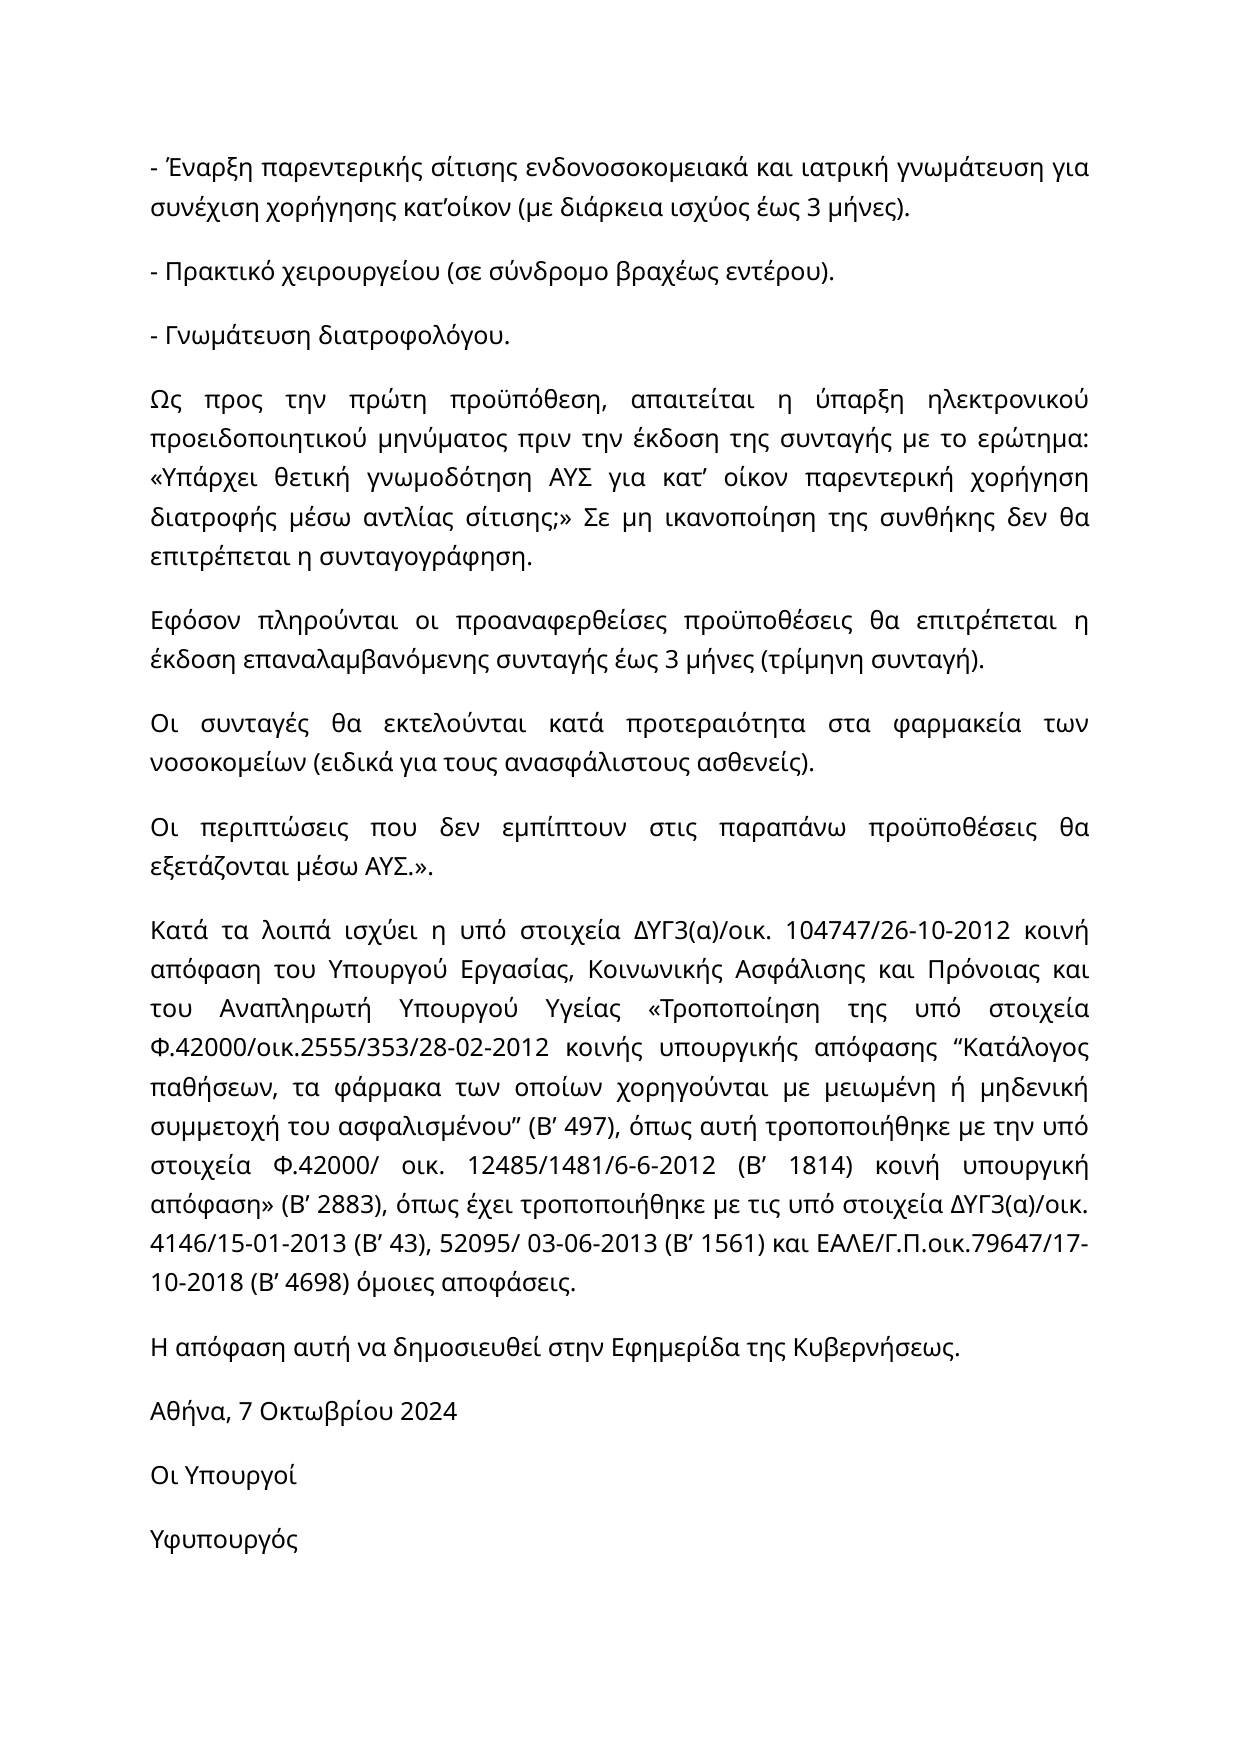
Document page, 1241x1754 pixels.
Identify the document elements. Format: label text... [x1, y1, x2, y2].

text Υφυπουργός [150, 1522, 1090, 1556]
text - Γνωμάτευση διατροφολόγου. [150, 317, 1090, 352]
text Κατά τα λοιπά ισχύει η υπό στοιχεία ΔΥΓ3(α)/οικ. 104747/26-10-2012 κοινή απόφαση του Υπουργού Εργασίας, Κοινωνικής Ασφάλισης και Πρόνοιας και του Αναπληρωτή Υπουργού Υγείας «Τροποποίηση της υπό στοιχεία Φ.42000/οικ.2555/353/28-02-2012 κοινής υπουργικής απόφασης “Κατάλογος παθήσεων, τα φάρμακα των οποίων χορηγούνται με μειωμένη ή μηδενική συμμετοχή του ασφαλισμένου” (Β’ 497), όπως αυτή τροποποιήθηκε με την υπό στοιχεία Φ.42000/ οικ. 12485/1481/6-6-2012 (Β’ 1814) κοινή υπουργική απόφαση» (Β’ 2883), όπως έχει τροποποιήθηκε με τις υπό στοιχεία ΔΥΓ3(α)/οικ. 4146/15-01-2013 (Β’ 43), 52095/ 03-06-2013 (Β’ 1561) και ΕΑΛΕ/Γ.Π.οικ.79647/17-10-2018 (Β’ 4698) όμοιες αποφάσεις. [150, 912, 1090, 1299]
text Οι συνταγές θα εκτελούνται κατά προτεραιότητα στα φαρμακεία των νοσοκομείων (ειδικά για τους ανασφάλιστους ασθενείς). [150, 706, 1090, 779]
text Οι Υπουργοί [150, 1457, 1090, 1492]
text Η απόφαση αυτή να δημοσιευθεί στην Εφημερίδα της Κυβερνήσεως. [150, 1329, 1090, 1363]
text - Έναρξη παρεντερικής σίτισης ενδονοσοκομειακά και ιατρική γνωμάτευση για συνέχιση χορήγησης κατ’οίκον (με διάρκεια ισχύος έως 3 μήνες). [150, 150, 1090, 223]
text Ως προς την πρώτη προϋπόθεση, απαιτείται η ύπαρξη ηλεκτρονικού προειδοποιητικού μηνύματος πριν την έκδοση της συνταγής με το ερώτημα: «Υπάρχει θετική γνωμοδότηση ΑΥΣ για κατ’ οίκον παρεντερική χορήγηση διατροφής μέσω αντλίας σίτισης;» Σε μη ικανοποίηση της συνθήκης δεν θα επιτρέπεται η συνταγογράφηση. [150, 382, 1090, 572]
text - Πρακτικό χειρουργείου (σε σύνδρομο βραχέως εντέρου). [150, 253, 1090, 287]
text Οι περιπτώσεις που δεν εμπίπτουν στις παραπάνω προϋποθέσεις θα εξετάζονται μέσω ΑΥΣ.». [150, 809, 1090, 882]
text Αθήνα, 7 Οκτωβρίου 2024 [150, 1393, 1090, 1427]
text Εφόσον πληρούνται οι προαναφερθείσες προϋποθέσεις θα επιτρέπεται η έκδοση επαναλαμβανόμενης συνταγής έως 3 μήνες (τρίμηνη συνταγή). [150, 602, 1090, 676]
